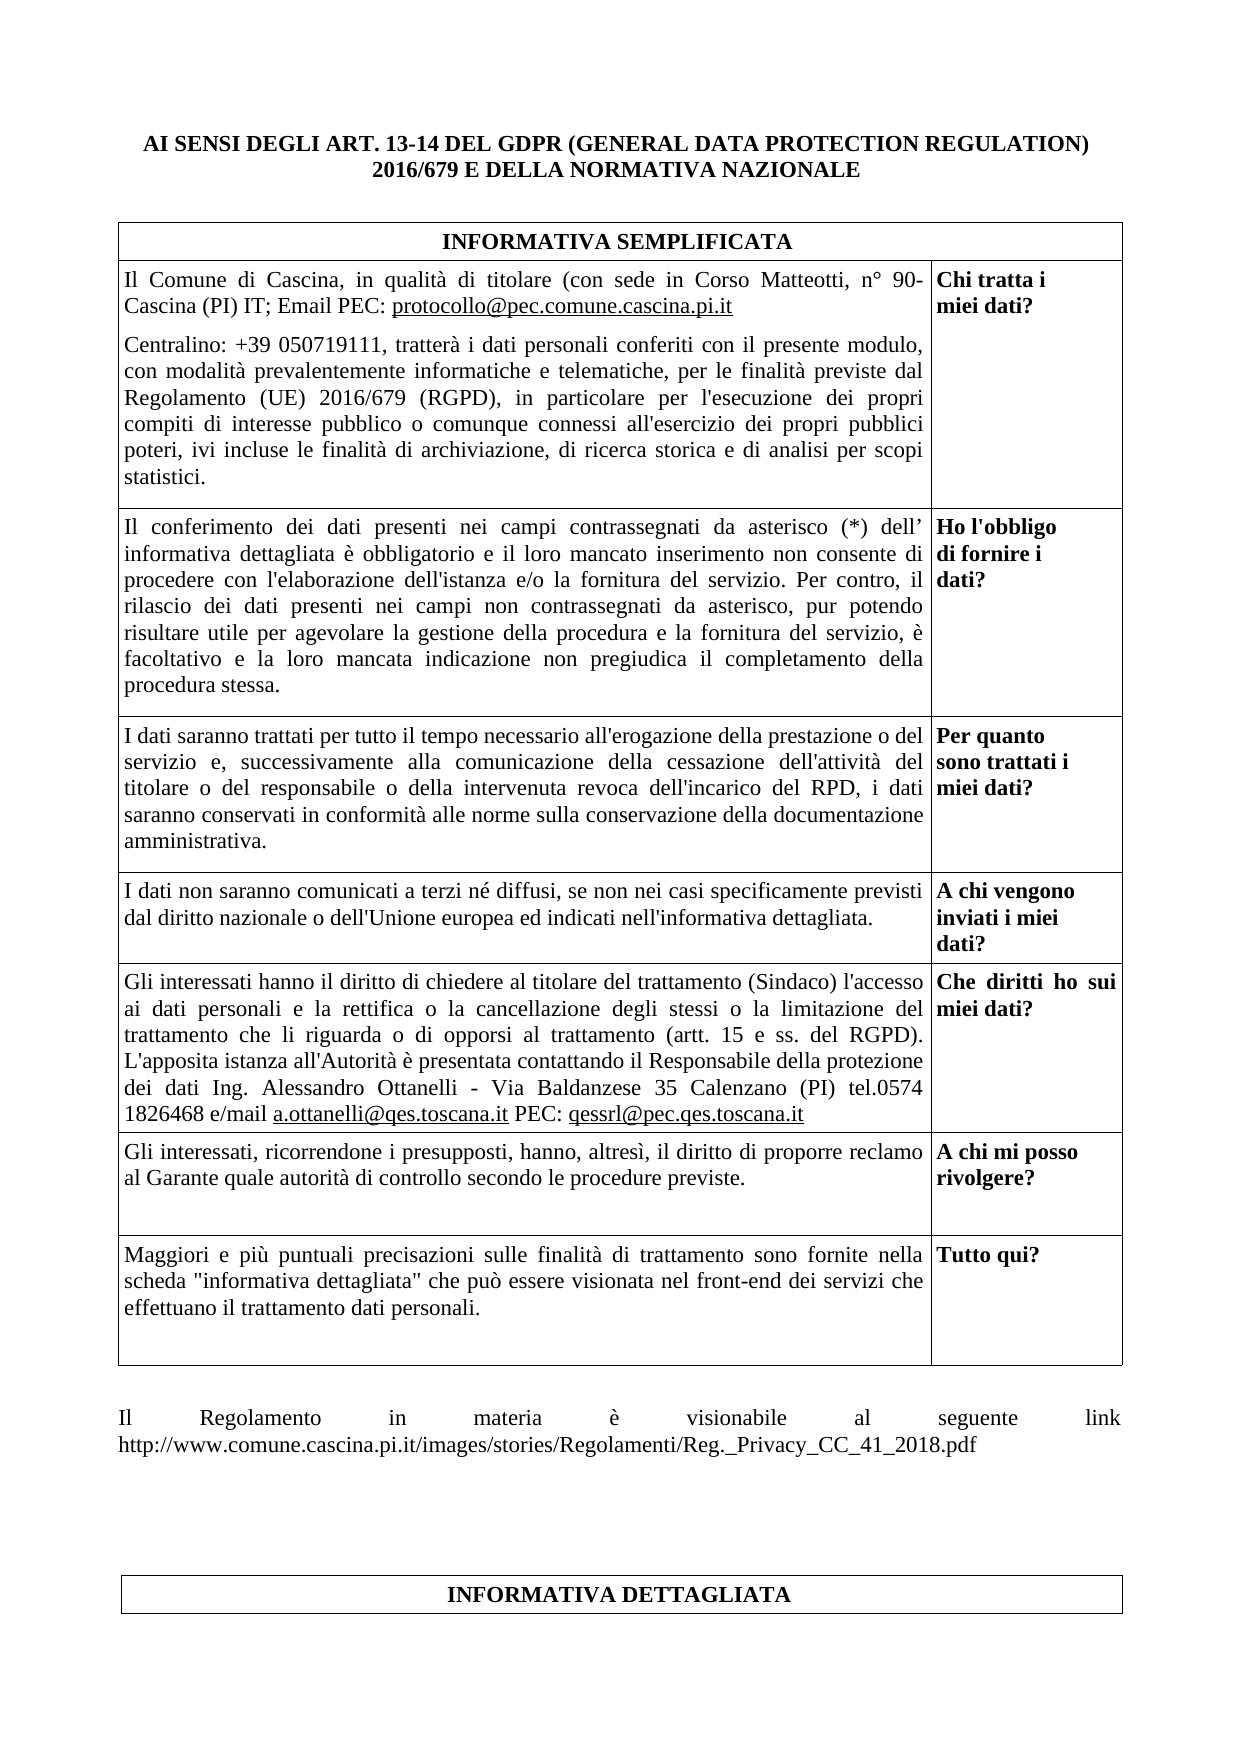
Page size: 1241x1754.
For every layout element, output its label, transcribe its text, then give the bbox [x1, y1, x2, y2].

table_cell A chi mi posso rivolgere? [932, 1133, 1122, 1235]
table_cell Per quanto sono trattati i miei dati? [932, 717, 1122, 872]
table_cell Gli interessati, ricorrendone i presupposti, hanno, altresì, il diritto di proporre reclamo al Garante quale autorità di controllo secondo le procedure previste. [119, 1133, 931, 1235]
table_header INFORMATIVA SEMPLIFICATA [119, 223, 1122, 260]
table_cell Chi tratta i miei dati? [932, 261, 1122, 507]
table_cell Tutto qui? [932, 1236, 1122, 1365]
text AI SENSI DEGLI ART. 13-14 DEL GDPR (GENERAL DATA PROTECTION REGULATION) 2016/679 E DELLA NORMATIVA NAZIONALE [118, 130, 1114, 183]
text Il Regolamento in materia è visionabile al seguente link http://www.comune.cascina.pi.it/images/stories/Regolamenti/Reg._Privacy_CC_41_2018.pdf [118, 1404, 1122, 1457]
table_cell I dati saranno trattati per tutto il tempo necessario all'erogazione della prestazione o del servizio e, successivamente alla comunicazione della cessazione dell'attività del titolare o del responsabile o della intervenuta revoca dell'incarico del RPD, i dati saranno conservati in conformità alle norme sulla conservazione della documentazione amministrativa. [119, 717, 931, 872]
table_cell Maggiori e più puntuali precisazioni sulle finalità di trattamento sono fornite nella scheda "informativa dettagliata" che può essere visionata nel front-end dei servizi che effettuano il trattamento dati personali. [119, 1236, 931, 1365]
table_cell Il Comune di Cascina, in qualità di titolare (con sede in Corso Matteotti, n° 90- Cascina (PI) IT; Email PEC: protocollo@pec.comune.cascina.pi.it Centralino: +39 050719111, tratterà i dati personali conferiti con il presente modulo, con modalità prevalentemente informatiche e telematiche, per le finalità previste dal Regolamento (UE) 2016/679 (RGPD), in particolare per l'esecuzione dei propri compiti di interesse pubblico o comunque connessi all'esercizio dei propri pubblici poteri, ivi incluse le finalità di archiviazione, di ricerca storica e di analisi per scopi statistici. [119, 261, 931, 507]
table_cell I dati non saranno comunicati a terzi né diffusi, se non nei casi specificamente previsti dal diritto nazionale o dell'Unione europea ed indicati nell'informativa dettagliata. [119, 873, 931, 962]
table_header INFORMATIVA DETTAGLIATA [122, 1576, 1122, 1613]
table_cell Che diritti ho sui miei dati? [932, 964, 1122, 1132]
table_cell Gli interessati hanno il diritto di chiedere al titolare del trattamento (Sindaco) l'accesso ai dati personali e la rettifica o la cancellazione degli stessi o la limitazione del trattamento che li riguarda o di opporsi al trattamento (artt. 15 e ss. del RGPD). L'apposita istanza all'Autorità è presentata contattando il Responsabile della protezione dei dati Ing. Alessandro Ottanelli - Via Baldanzese 35 Calenzano (PI) tel.0574 1826468 e/mail a.ottanelli@qes.toscana.it PEC: qessrl@pec.qes.toscana.it [119, 964, 931, 1132]
table_cell A chi vengono inviati i miei dati? [932, 873, 1122, 962]
table_cell Ho l'obbligo di fornire i dati? [932, 509, 1122, 716]
table_cell Il conferimento dei dati presenti nei campi contrassegnati da asterisco (*) dell’ informativa dettagliata è obbligatorio e il loro mancato inserimento non consente di procedere con l'elaborazione dell'istanza e/o la fornitura del servizio. Per contro, il rilascio dei dati presenti nei campi non contrassegnati da asterisco, pur potendo risultare utile per agevolare la gestione della procedura e la fornitura del servizio, è facoltativo e la loro mancata indicazione non pregiudica il completamento della procedura stessa. [119, 509, 931, 716]
